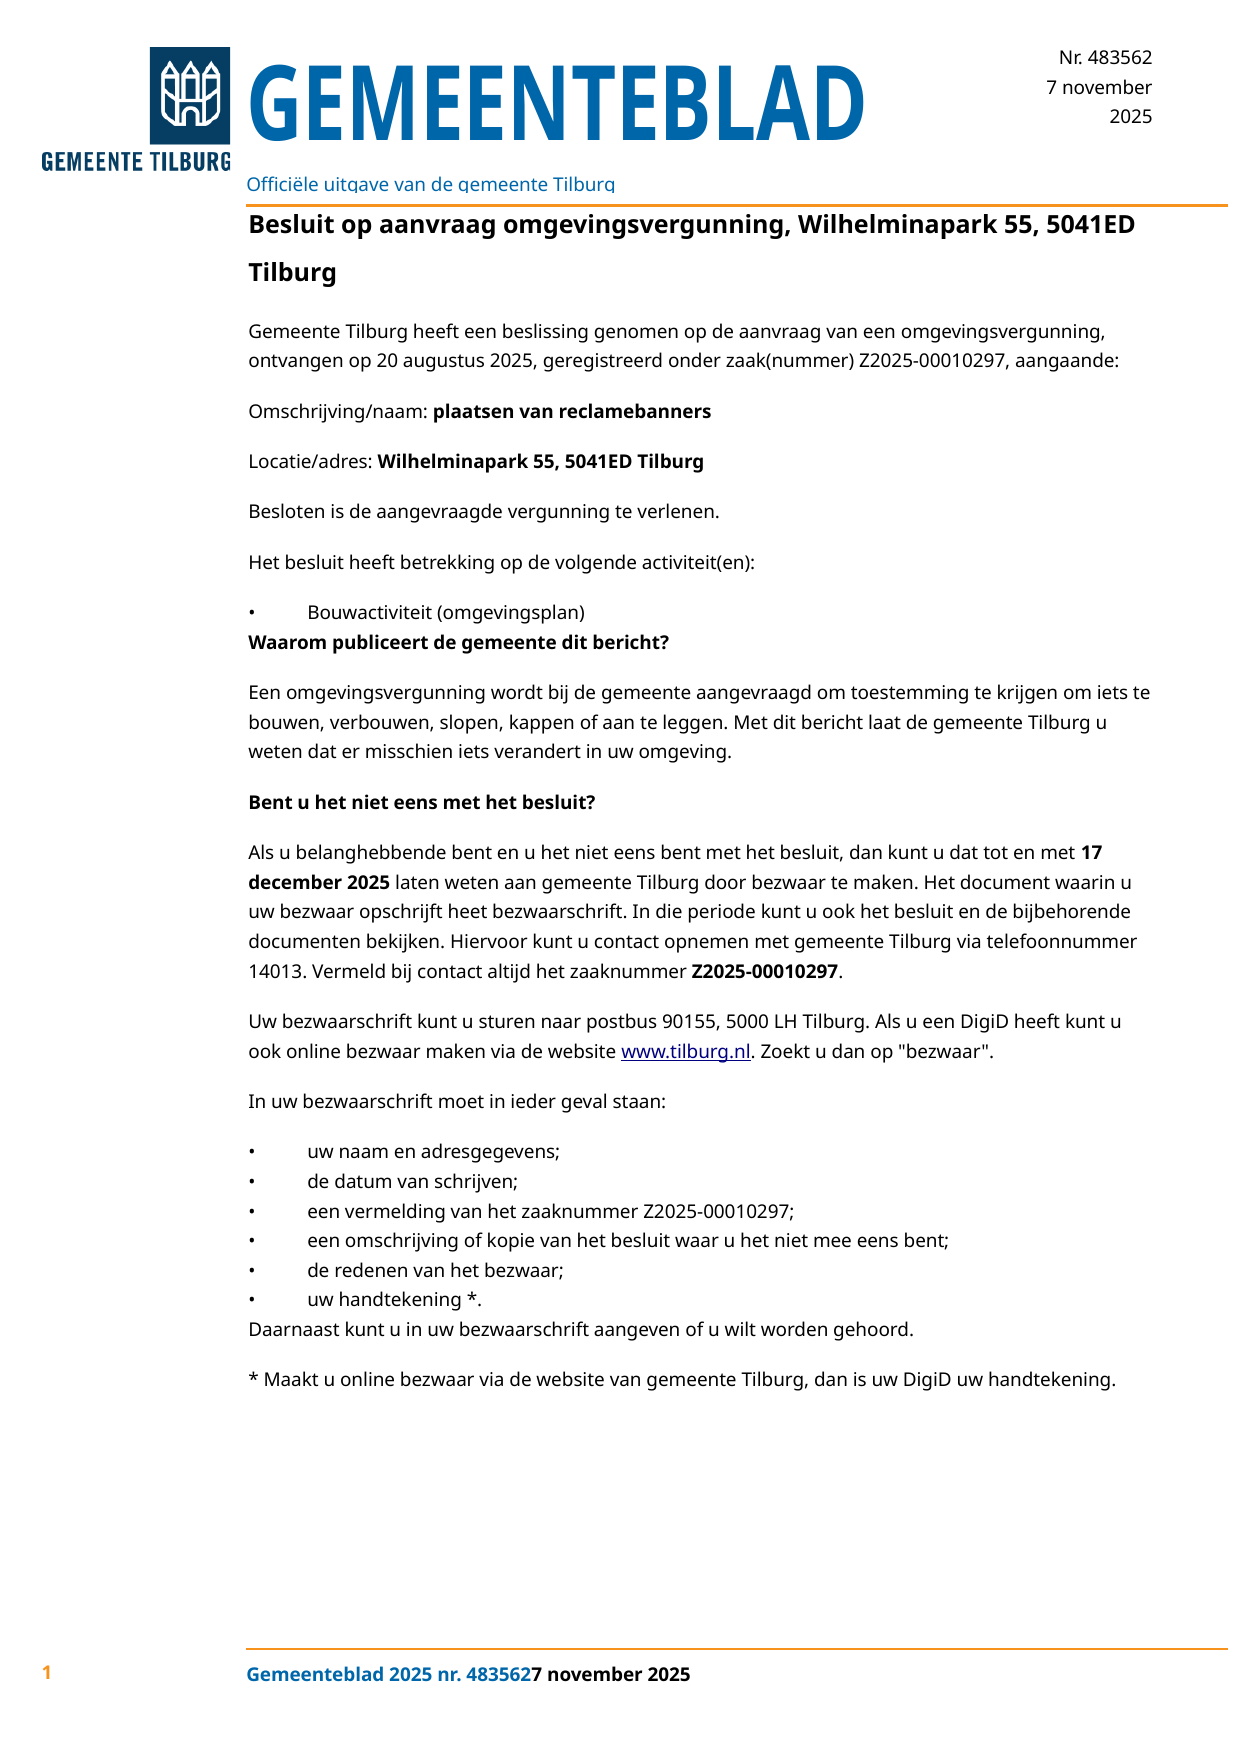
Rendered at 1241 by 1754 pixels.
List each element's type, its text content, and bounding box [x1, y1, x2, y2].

list uw naam en adresgegevens; [248, 1139, 1152, 1164]
text Waarom publiceert de gemeente dit bericht? [248, 629, 1152, 655]
text * Maakt u online bezwaar via de website van gemeente Tilburg, dan is uw DigiD uw handtekening. [248, 1367, 1152, 1392]
text Besloten is de aangevraagde vergunning te verlenen. [248, 499, 1152, 524]
text Gemeente Tilburg heeft een beslissing genomen op de aanvraag van een omgevingsvergunning, ontvangen op 20 augustus 2025, geregistreerd onder zaak(nummer) Z2025-00010297, aangaande: [248, 318, 1152, 373]
list een omschrijving of kopie van het besluit waar u het niet mee eens bent; [248, 1227, 1152, 1253]
text Bent u het niet eens met het besluit? [248, 789, 1152, 815]
list een vermelding van het zaaknummer Z2025-00010297; [248, 1198, 1152, 1224]
text Een omgevingsvergunning wordt bij de gemeente aangevraagd om toestemming te krijgen om iets te bouwen, verbouwen, slopen, kappen of aan te leggen. Met dit bericht laat de gemeente Tilburg u weten dat er misschien iets verandert in uw omgeving. [248, 679, 1152, 764]
list de datum van schrijven; [248, 1168, 1152, 1194]
list Bouwactiviteit (omgevingsplan) [248, 599, 1152, 625]
text Als u belanghebbende bent en u het niet eens bent met het besluit, dan kunt u dat tot en met 17 december 2025 laten weten aan gemeente Tilburg door bezwaar te maken. Het document waarin u uw bezwaar opschrijft heet bezwaarschrift. In die periode kunt u ook het besluit en de bijbehorende documenten bekijken. Hiervoor kunt u contact opnemen met gemeente Tilburg via telefoonnummer 14013. Vermeld bij contact altijd het zaaknummer Z2025-00010297. [248, 839, 1152, 984]
text In uw bezwaarschrift moet in ieder geval staan: [248, 1088, 1152, 1114]
text Het besluit heeft betrekking op de volgende activiteit(en): [248, 549, 1152, 575]
list uw handtekening *. [248, 1287, 1152, 1312]
text Daarnaast kunt u in uw bezwaarschrift aangeven of u wilt worden gehoord. [248, 1316, 1152, 1342]
text Uw bezwaarschrift kunt u sturen naar postbus 90155, 5000 LH Tilburg. Als u een DigiD heeft kunt u ook online bezwaar maken via de website www.tilburg.nl. Zoekt u dan op "bezwaar". [248, 1008, 1152, 1064]
text Locatie/adres: Wilhelminapark 55, 5041ED Tilburg [248, 448, 1152, 474]
list de redenen van het bezwaar; [248, 1257, 1152, 1283]
text Besluit op aanvraag omgevingsvergunning, Wilhelminapark 55, 5041ED Tilburg [248, 207, 1152, 288]
picture [41, 47, 231, 172]
text Omschrijving/naam: plaatsen van reclamebanners [248, 398, 1152, 424]
